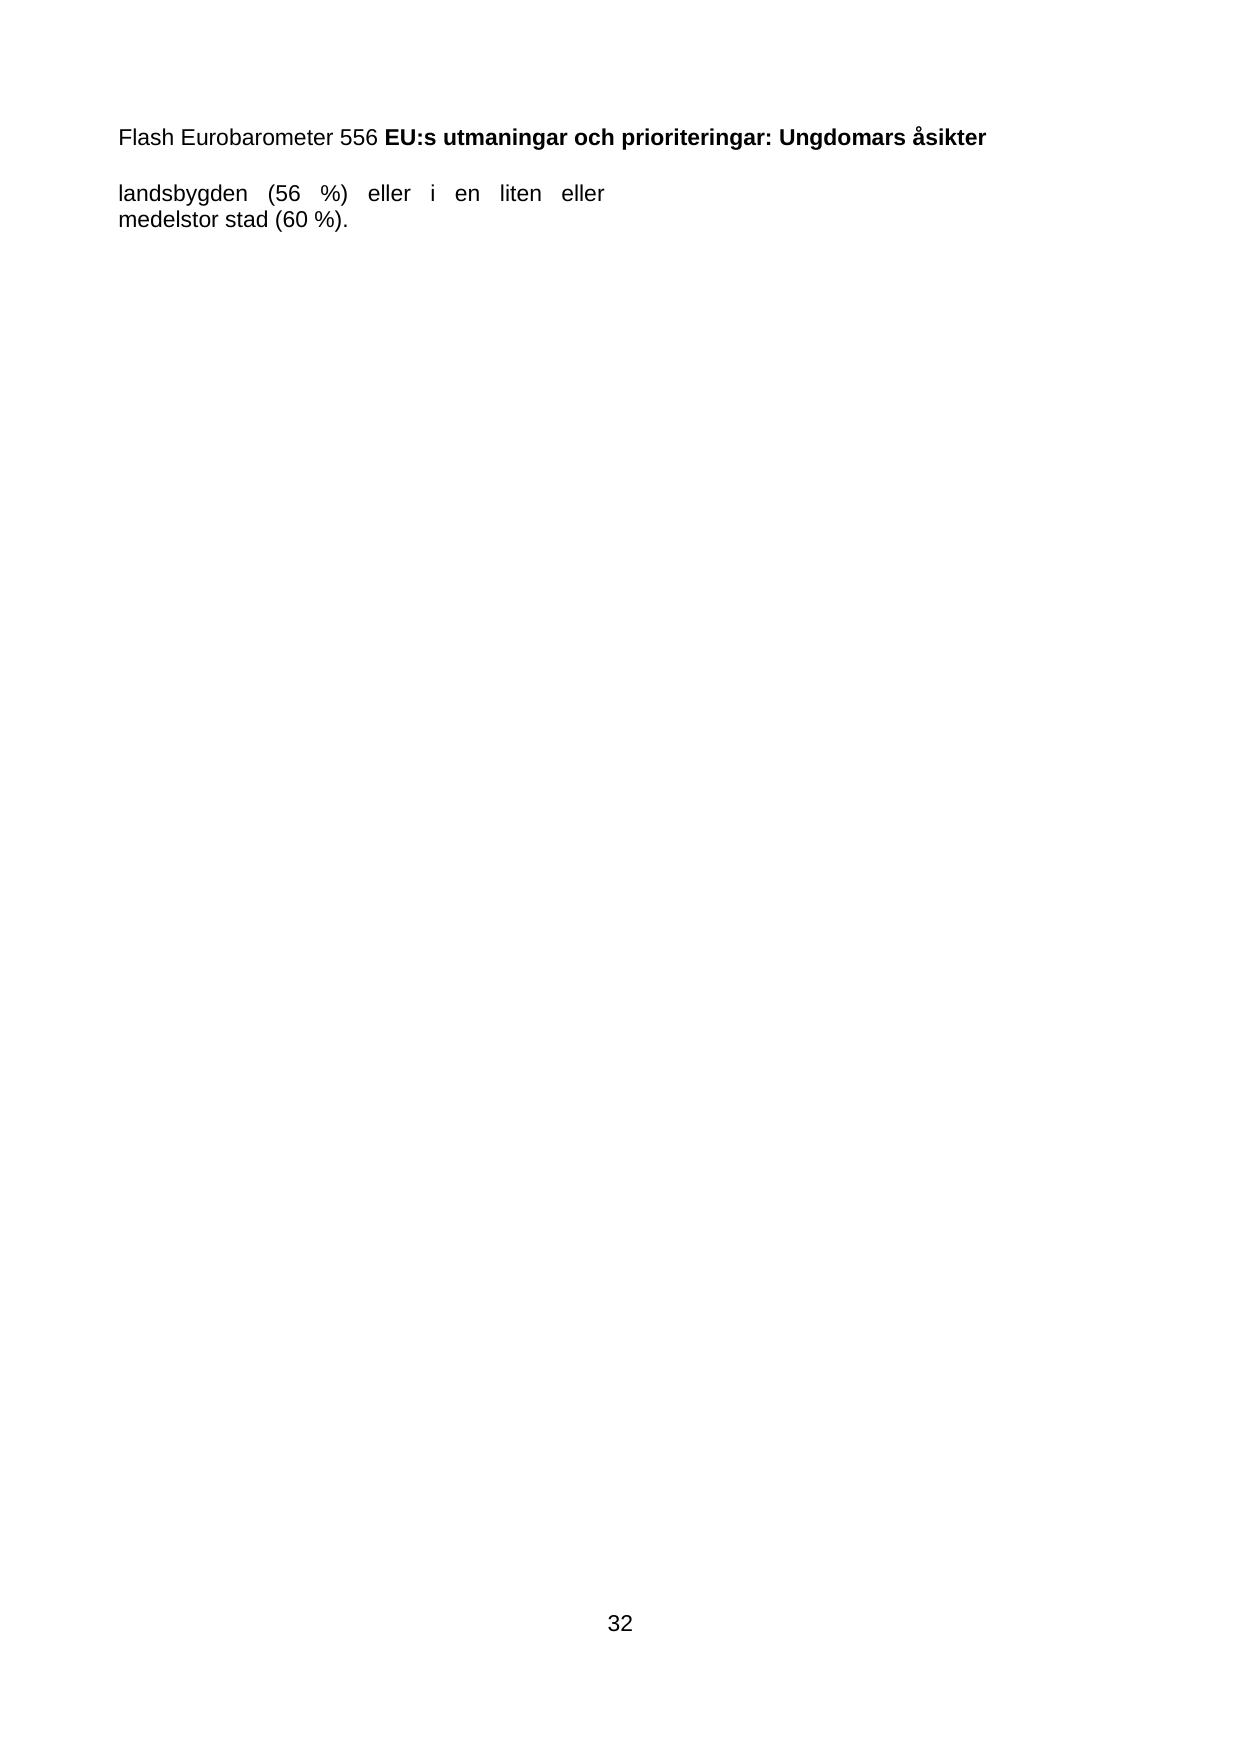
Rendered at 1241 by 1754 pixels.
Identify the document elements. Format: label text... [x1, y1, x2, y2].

text landsbygden (56 %) eller i en liten eller medelstor stad (60 %). [118, 180, 605, 233]
